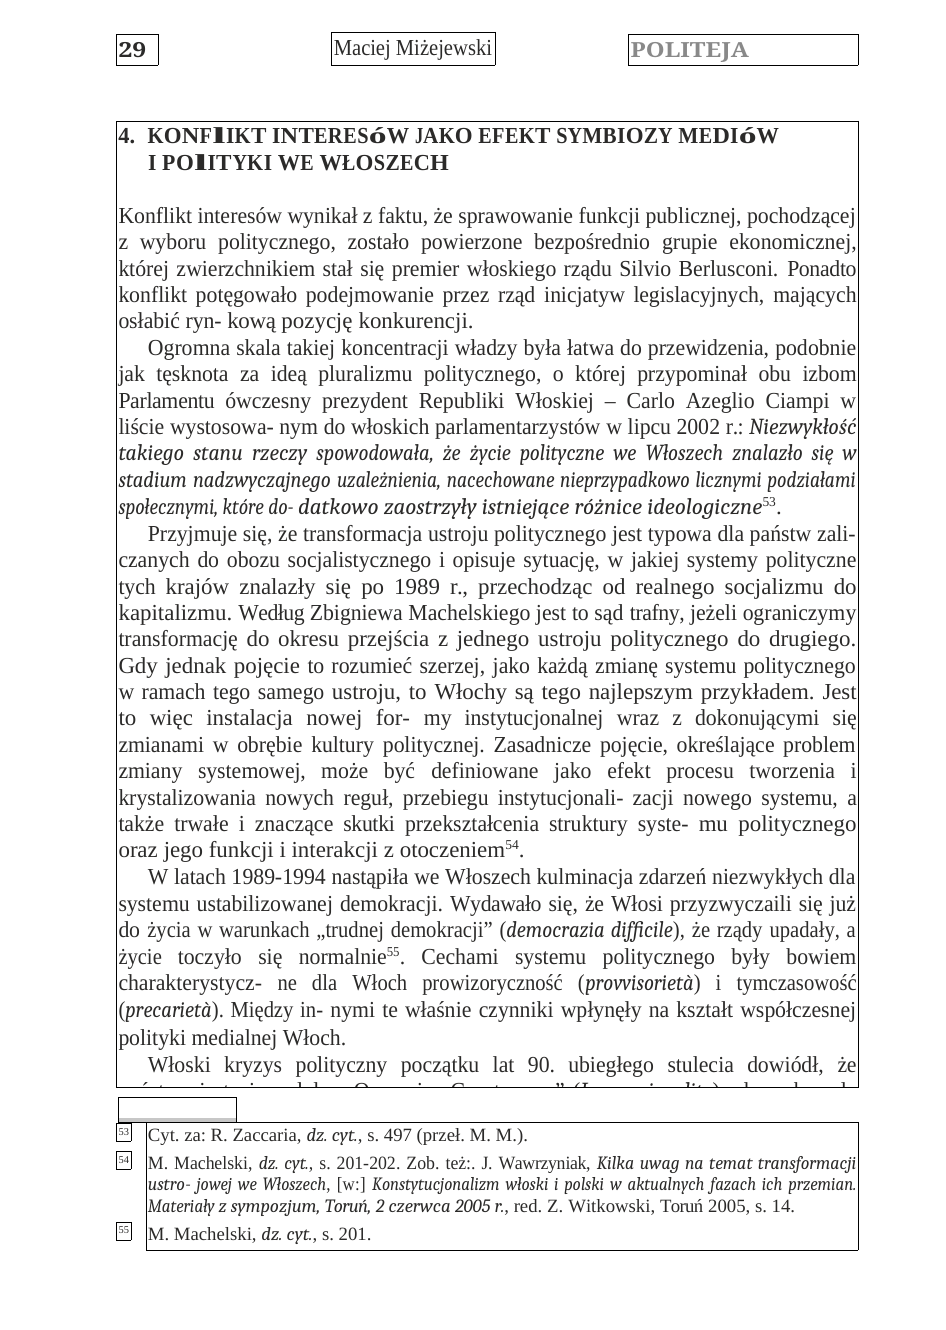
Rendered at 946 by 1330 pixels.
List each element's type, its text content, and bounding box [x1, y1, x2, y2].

text Maciej Miżejewski [333, 34, 495, 60]
text M. Machelski, dz. cyt., s. 201-202. Zob. też:. J. Wawrzyniak, Kilka uwag na temat transformacji ustro- jowej we Włoszech, [w:] Konstytucjonalizm włoski i polski w aktualnych fazach ich przemian. Materiały z sympozjum, Toruń, 2 czerwca 2005 r., red. Z. Witkowski, Toruń 2005, s. 14. [148, 1152, 856, 1217]
text W latach 1989-1994 nastąpiła we Włoszech kulminacja zdarzeń niezwykłych dla systemu ustabilizowanej demokracji. Wydawało się, że Włosi przyzwyczaili się już do życia w warunkach „trudnej demokracji” (democrazia difficile), że rządy upadały, a życie toczyło się normalnie55. Cechami systemu politycznego były bowiem charakterystycz- ne dla Włoch prowizoryczność (provvisorietà) i tymczasowość (precarietà). Między in- nymi te właśnie czynniki wpłynęły na kształt współczesnej polityki medialnej Włoch. [118, 863, 857, 1050]
text M. Machelski, dz. cyt., s. 201. [148, 1222, 858, 1245]
text Przyjmuje się, że transformacja ustroju politycznego jest typowa dla państw zali- czanych do obozu socjalistycznego i opisuje sytuację, w jakiej systemy polityczne tych krajów znalazły się po 1989 r., przechodząc od realnego socjalizmu do kapitalizmu. Według Zbigniewa Machelskiego jest to sąd trafny, jeżeli ograniczymy transformację do okresu przejścia z jednego ustroju politycznego do drugiego. Gdy jednak pojęcie to rozumieć szerzej, jako każdą zmianę systemu politycznego w ramach tego samego ustroju, to Włochy są tego najlepszym przykładem. Jest to więc instalacja nowej for- my instytucjonalnej wraz z dokonującymi się zmianami w obrębie kultury politycznej. Zasadnicze pojęcie, określające problem zmiany systemowej, może być definiowane jako efekt procesu tworzenia i krystalizowania nowych reguł, przebiegu instytucjonali- zacji nowego systemu, a także trwałe i znaczące skutki przekształcenia struktury syste- mu politycznego oraz jego funkcji i interakcji z otoczeniem54. [118, 520, 857, 863]
text Włoski kryzys polityczny początku lat 90. ubiegłego stulecia dowiódł, że państwo jest niewydolne. Operacja „Czyste ręce” (Le mani pulite) zdemaskowała niespotyka- ną dotychczas skalę korupcji włoskiej elity politycznej. Nierozwiązywane latami pro- [118, 1051, 857, 1087]
text 55 [118, 1224, 131, 1236]
text Cyt. za: R. Zaccaria, dz. cyt., s. 497 (przeł. M. M.). [148, 1124, 858, 1146]
text Konflikt interesów wynikał z faktu, że sprawowanie funkcji publicznej, pochodzącej z wyboru politycznego, zostało powierzone bezpośrednio grupie ekonomicznej, której zwierzchnikiem stał się premier włoskiego rządu Silvio Berlusconi. Ponadto konflikt potęgowało podejmowanie przez rząd inicjatyw legislacyjnych, mających osłabić ryn- kową pozycję konkurencji. [118, 202, 857, 334]
text 53 [118, 1126, 131, 1138]
text 54 [118, 1153, 131, 1165]
text Ogromna skala takiej koncentracji władzy była łatwa do przewidzenia, podobnie jak tęsknota za ideą pluralizmu politycznego, o której przypominał obu izbom Parlamentu ówczesny prezydent Republiki Włoskiej – Carlo Azeglio Ciampi w liście wystosowa- nym do włoskich parlamentarzystów w lipcu 2002 r.: Niezwykłość takiego stanu rzeczy spowodowała, że życie polityczne we Włoszech znalazło się w stadium nadzwyczajnego uzależnienia, nacechowane nieprzypadkowo licznymi podziałami społecznymi, które do- datkowo zaostrzyły istniejące różnice ideologiczne53. [118, 334, 856, 520]
text 298 [118, 35, 158, 65]
text 4. KONFlIKT INTERESóW JAKO EFEKT SYMBIOZY MEDIóW I POlITYKI WE WŁOSZECH [118, 122, 782, 175]
text POLITEJA 3(25)/2013 [630, 35, 858, 65]
